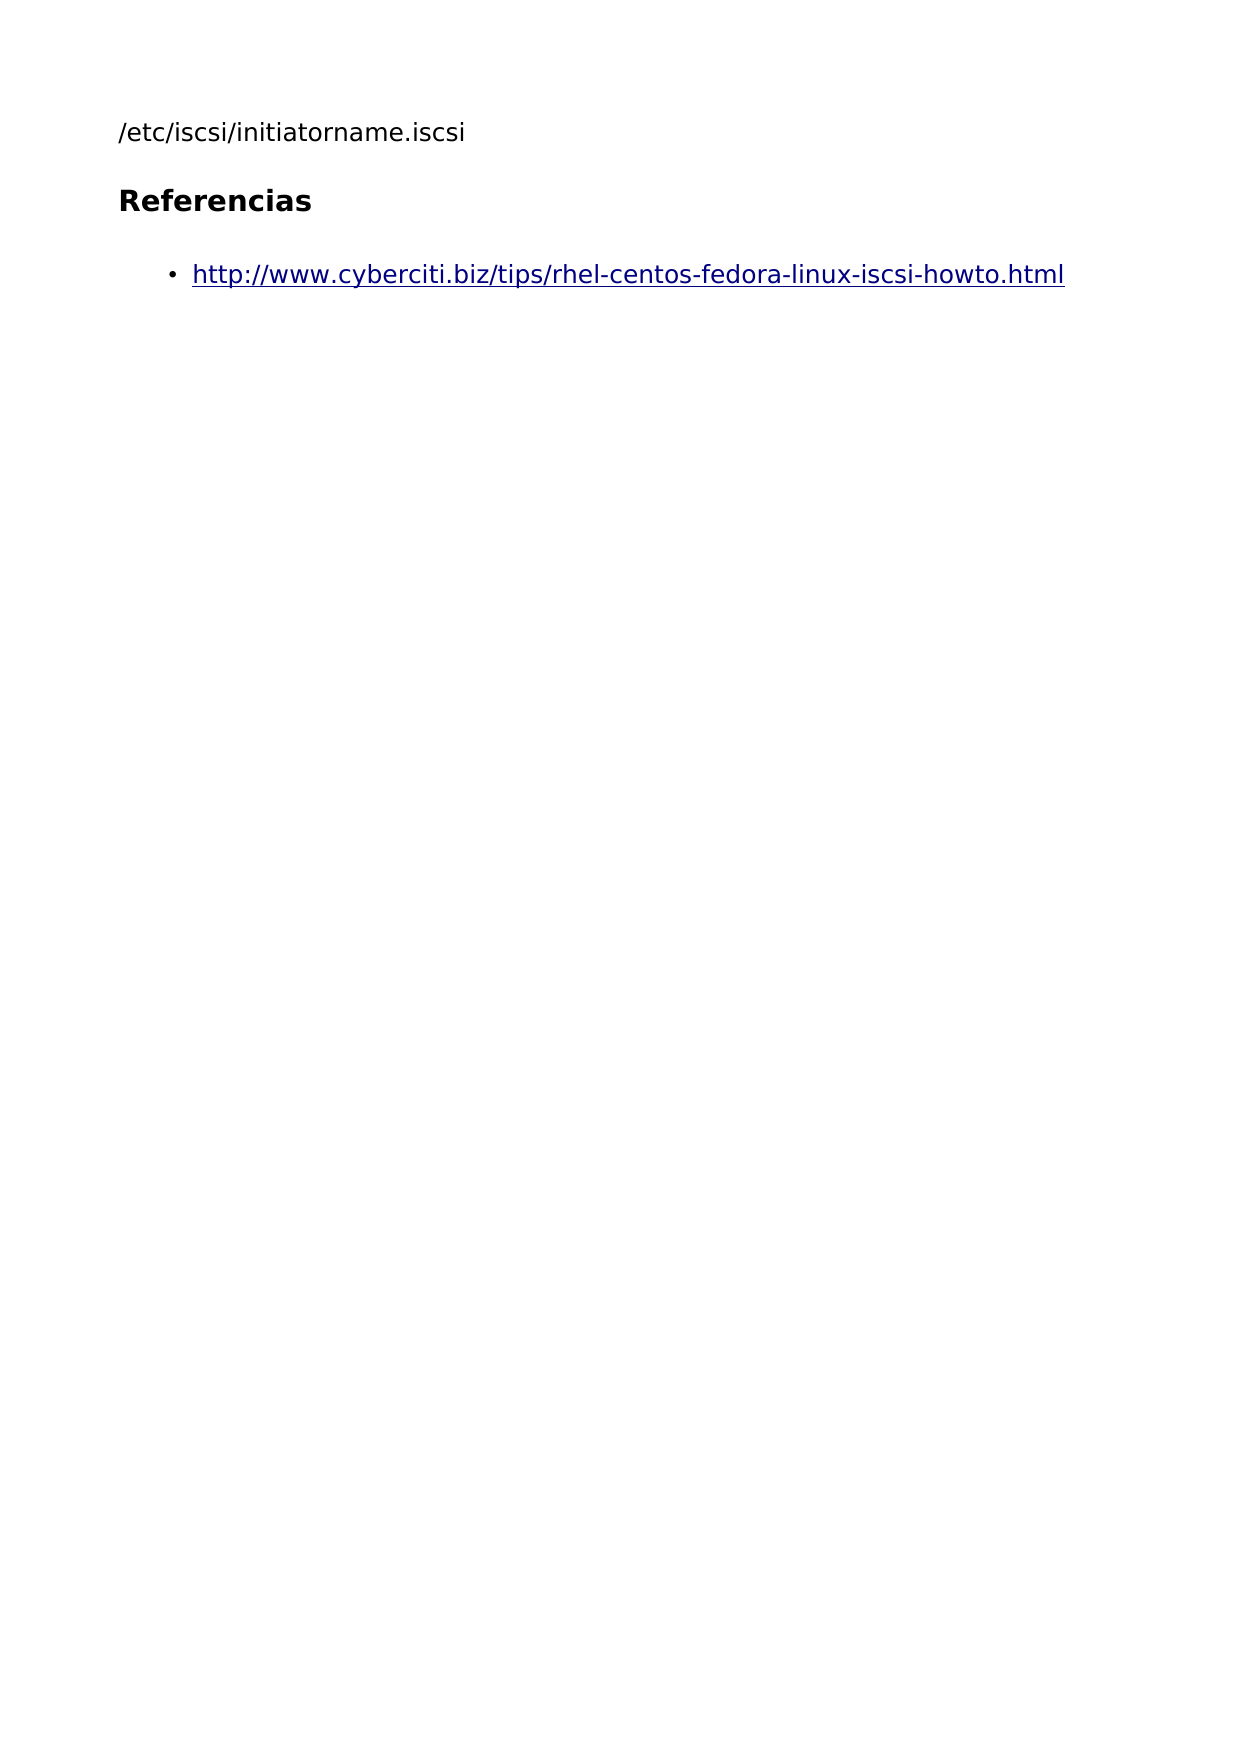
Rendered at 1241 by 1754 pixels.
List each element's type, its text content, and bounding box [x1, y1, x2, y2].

text /etc/iscsi/initiatorname.iscsi [118, 118, 1122, 147]
list http://www.cyberciti.biz/tips/rhel-centos-fedora-linux-iscsi-howto.html [177, 261, 1122, 290]
subtitle Referencias [118, 185, 1122, 219]
